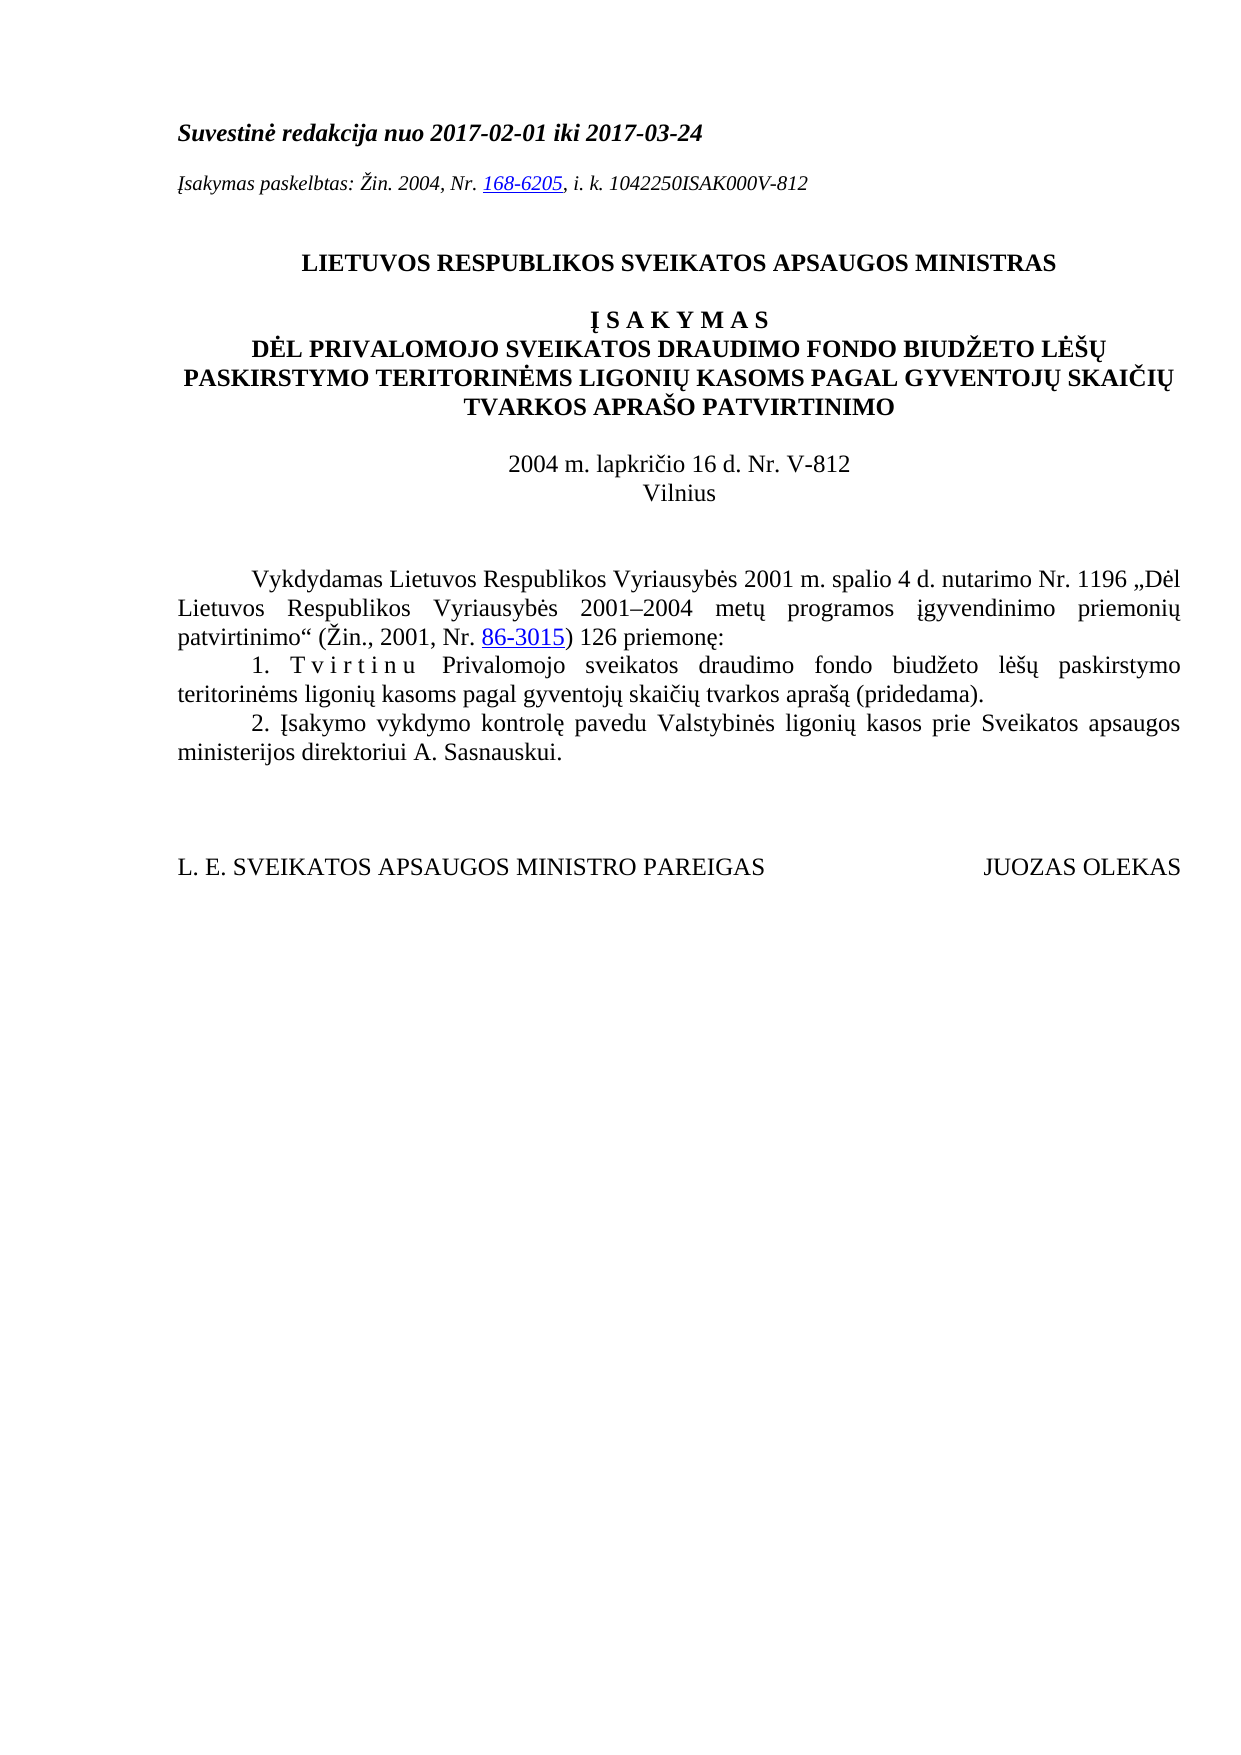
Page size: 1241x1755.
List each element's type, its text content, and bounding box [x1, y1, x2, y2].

text LIETUVOS RESPUBLIKOS SVEIKATOS APSAUGOS MINISTRAS [177, 248, 1181, 277]
text DĖL PRIVALOMOJO SVEIKATOS DRAUDIMO FONDO BIUDŽETO LĖŠŲ PASKIRSTYMO TERITORINĖMS LIGONIŲ KASOMS PAGAL GYVENTOJŲ SKAIČIŲ TVARKOS APRAŠO PATVIRTINIMO [177, 334, 1181, 420]
text L. E. SVEIKATOS APSAUGOS MINISTRO pareigas JUOZAS OLEKAS [177, 852, 1181, 880]
text Į S A K Y M A S [177, 305, 1181, 334]
text 2004 m. lapkričio 16 d. Nr. V-812 [177, 449, 1181, 478]
text 1. Tvirtinu Privalomojo sveikatos draudimo fondo biudžeto lėšų paskirstymo teritorinėms ligonių kasoms pagal gyventojų skaičių tvarkos aprašą (pridedama). [177, 650, 1181, 708]
text Įsakymas paskelbtas: Žin. 2004, Nr. 168-6205, i. k. 1042250ISAK000V-812 [177, 171, 1181, 195]
text 2. Įsakymo vykdymo kontrolę pavedu Valstybinės ligonių kasos prie Sveikatos apsaugos ministerijos direktoriui A. Sasnauskui. [177, 708, 1181, 765]
text Vilnius [177, 478, 1181, 507]
text Vykdydamas Lietuvos Respublikos Vyriausybės 2001 m. spalio 4 d. nutarimo Nr. 1196 „Dėl Lietuvos Respublikos Vyriausybės 2001–2004 metų programos įgyvendinimo priemonių patvirtinimo“ (Žin., 2001, Nr. 86-3015) 126 priemonę: [177, 564, 1181, 650]
text Suvestinė redakcija nuo 2017-02-01 iki 2017-03-24 [177, 118, 1181, 147]
